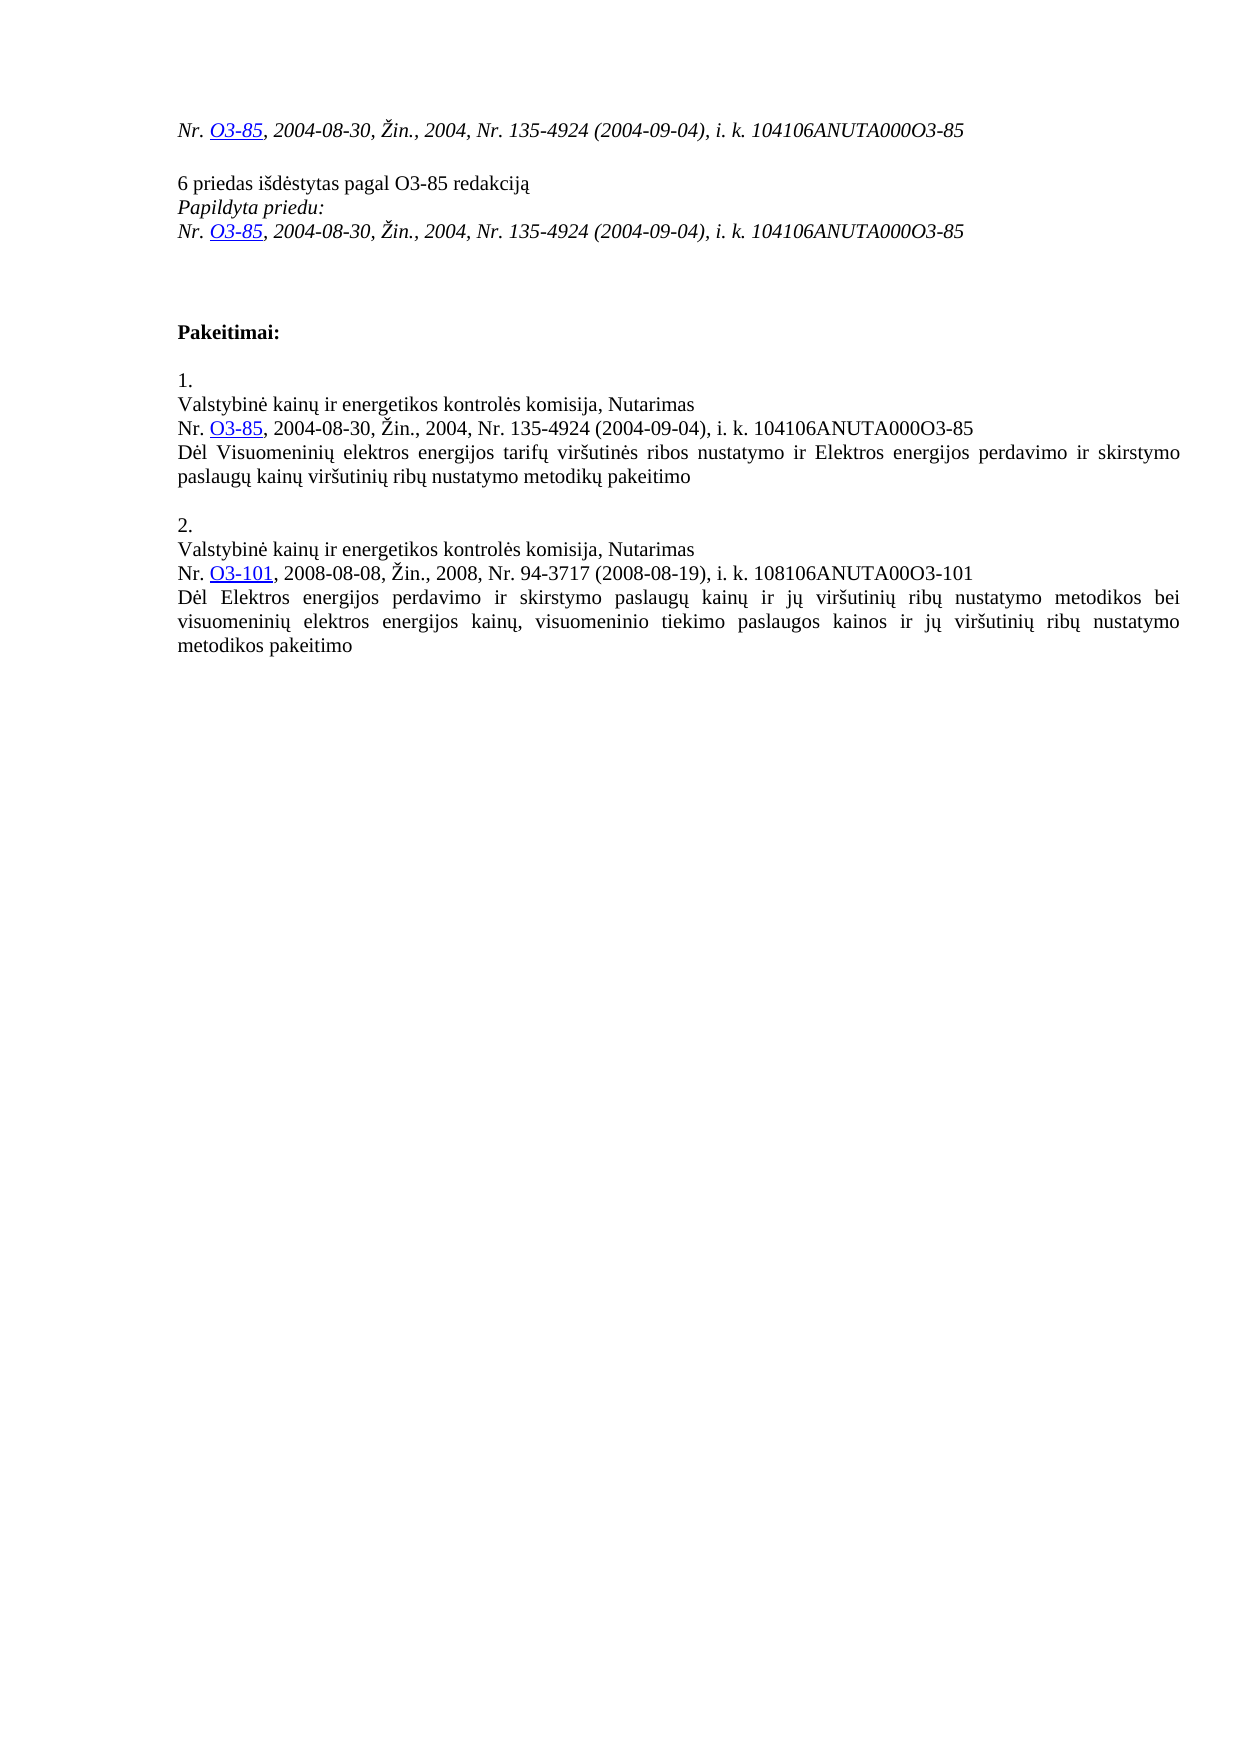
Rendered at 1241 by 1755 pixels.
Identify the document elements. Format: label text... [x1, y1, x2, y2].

text Dėl Visuomeninių elektros energijos tarifų viršutinės ribos nustatymo ir Elektros energijos perdavimo ir skirstymo paslaugų kainų viršutinių ribų nustatymo metodikų pakeitimo [177, 440, 1181, 488]
text 1. [177, 368, 1181, 392]
text Pakeitimai: [177, 320, 1181, 344]
text Valstybinė kainų ir energetikos kontrolės komisija, Nutarimas [177, 392, 1181, 416]
text Papildyta priedu: [177, 195, 1181, 219]
text 2. [177, 512, 1181, 537]
text Dėl Elektros energijos perdavimo ir skirstymo paslaugų kainų ir jų viršutinių ribų nustatymo metodikos bei visuomeninių elektros energijos kainų, visuomeninio tiekimo paslaugos kainos ir jų viršutinių ribų nustatymo metodikos pakeitimo [177, 585, 1181, 657]
text 6 priedas išdėstytas pagal O3-85 redakciją [177, 171, 1181, 195]
text Valstybinė kainų ir energetikos kontrolės komisija, Nutarimas [177, 537, 1181, 561]
text Nr. O3-85, 2004-08-30, Žin., 2004, Nr. 135-4924 (2004-09-04), i. k. 104106ANUTA000O3-85 [177, 219, 1181, 243]
text Nr. O3-85, 2004-08-30, Žin., 2004, Nr. 135-4924 (2004-09-04), i. k. 104106ANUTA000O3-85 [177, 416, 1181, 440]
text Nr. O3-85, 2004-08-30, Žin., 2004, Nr. 135-4924 (2004-09-04), i. k. 104106ANUTA000O3-85 [177, 118, 1181, 142]
text Nr. O3-101, 2008-08-08, Žin., 2008, Nr. 94-3717 (2008-08-19), i. k. 108106ANUTA00O3-101 [177, 561, 1181, 585]
